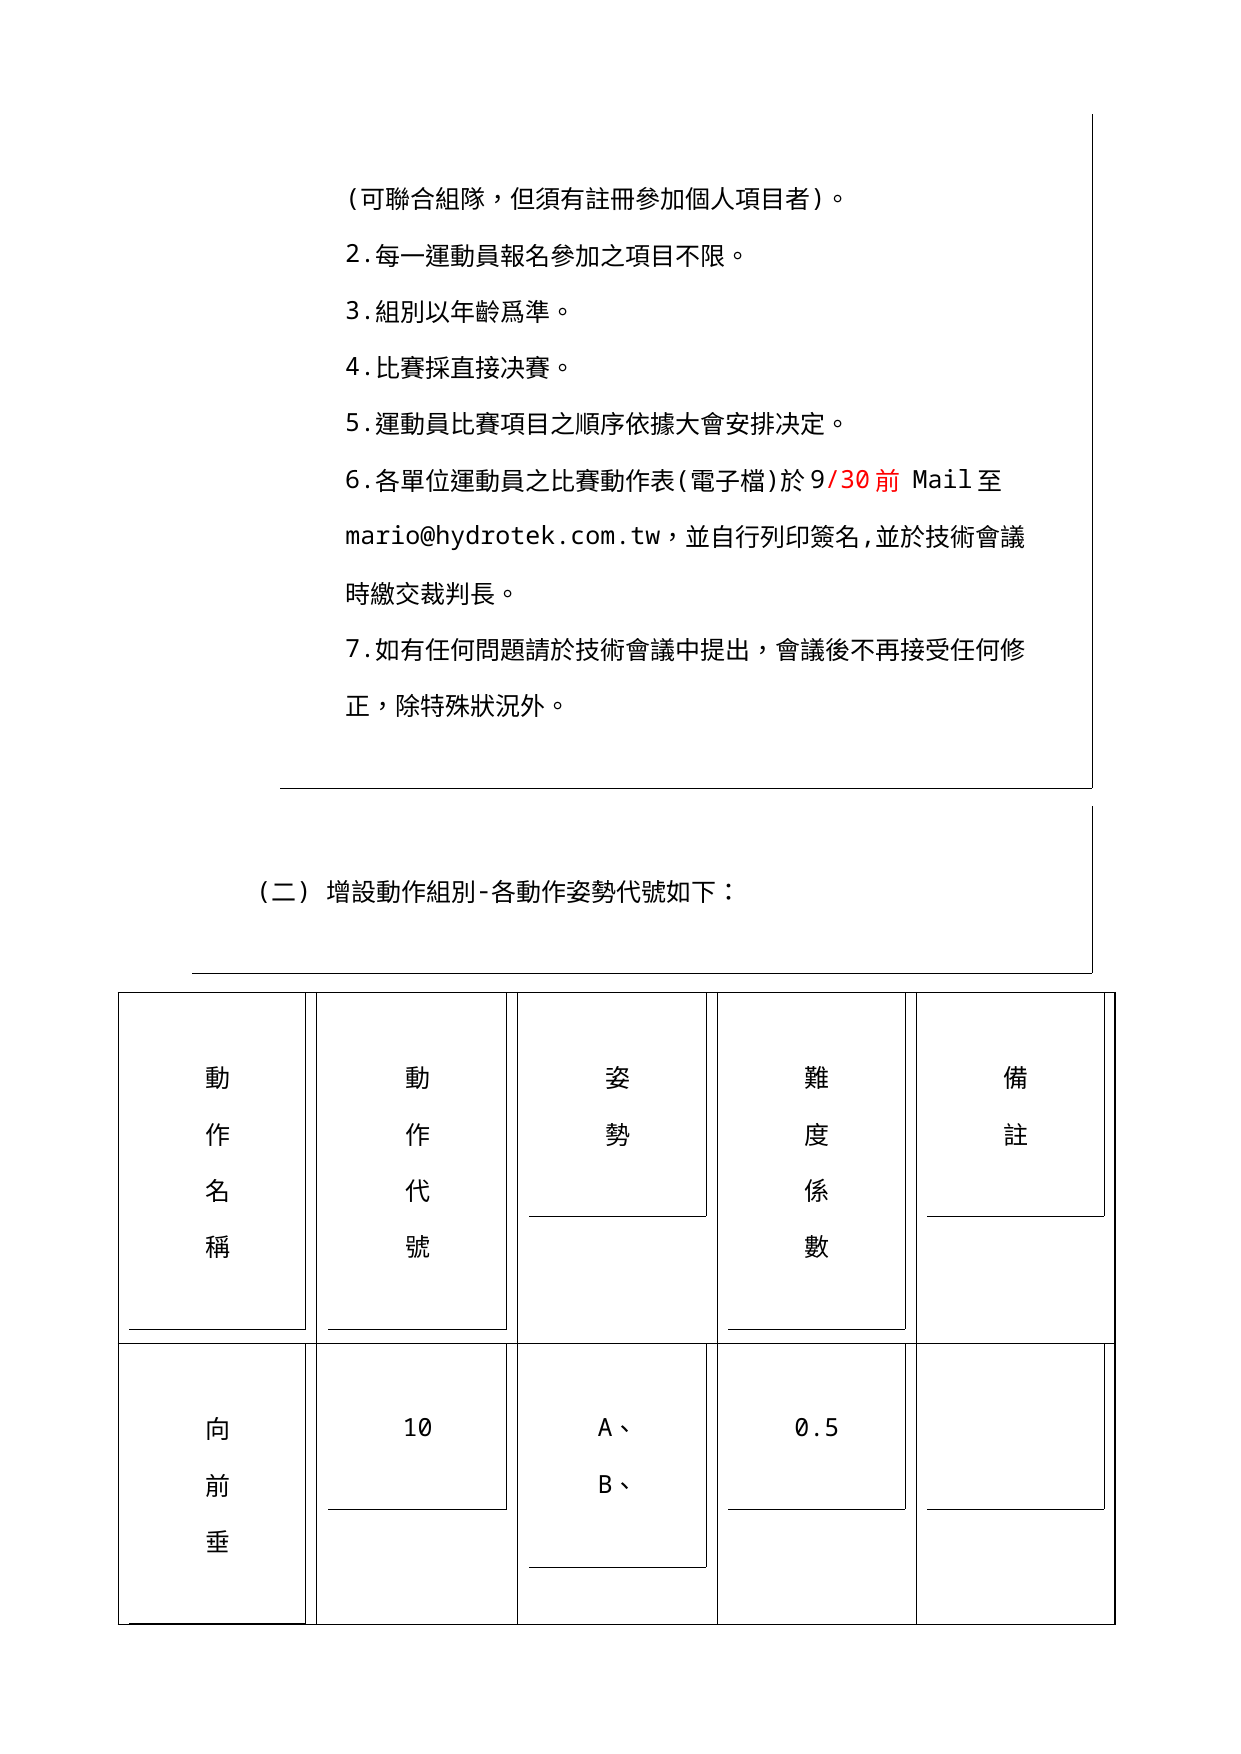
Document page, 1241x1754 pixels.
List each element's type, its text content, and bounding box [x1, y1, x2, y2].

subtitle 4.比賽採直接决賽。 [280, 283, 1092, 339]
subtitle (二) 增設動作組別-各動作姿勢代號如下： [192, 806, 1092, 973]
table_cell [306, 1344, 316, 1623]
table_header 備註 [917, 993, 1114, 1343]
table_cell A、B、 [518, 1344, 717, 1623]
table_cell 0.5 [718, 1344, 916, 1623]
table_header 難度係數 [718, 993, 916, 1343]
subtitle 3.組別以年齡爲準。 [280, 226, 1092, 283]
table_header 動作名稱 [119, 993, 316, 1343]
subtitle 6.各單位運動員之比賽動作表(電子檔)於9/30前 Mail至mario@hydrotek.com.tw，並自行列印簽名,並於技術會議時繳交裁判長。 [280, 395, 1092, 564]
table_header 動作代號 [317, 993, 517, 1343]
table_cell [917, 1344, 1114, 1623]
subtitle 1.單人項目每單位報名人數不限，雙人項目每人限報名一隊(可聯合組隊，但須有註冊參加個人項目者)。 [280, 114, 1092, 170]
table_header 姿勢 [518, 993, 717, 1343]
subtitle 2.每一運動員報名參加之項目不限。 [280, 170, 1092, 226]
subtitle 7.如有任何問題請於技術會議中提出，會議後不再接受任何修正，除特殊狀況外。 [280, 564, 1092, 788]
subtitle 5.運動員比賽項目之順序依據大會安排决定。 [280, 339, 1092, 395]
table_cell 10 [317, 1344, 517, 1623]
table_cell 向前垂 [119, 1344, 305, 1623]
